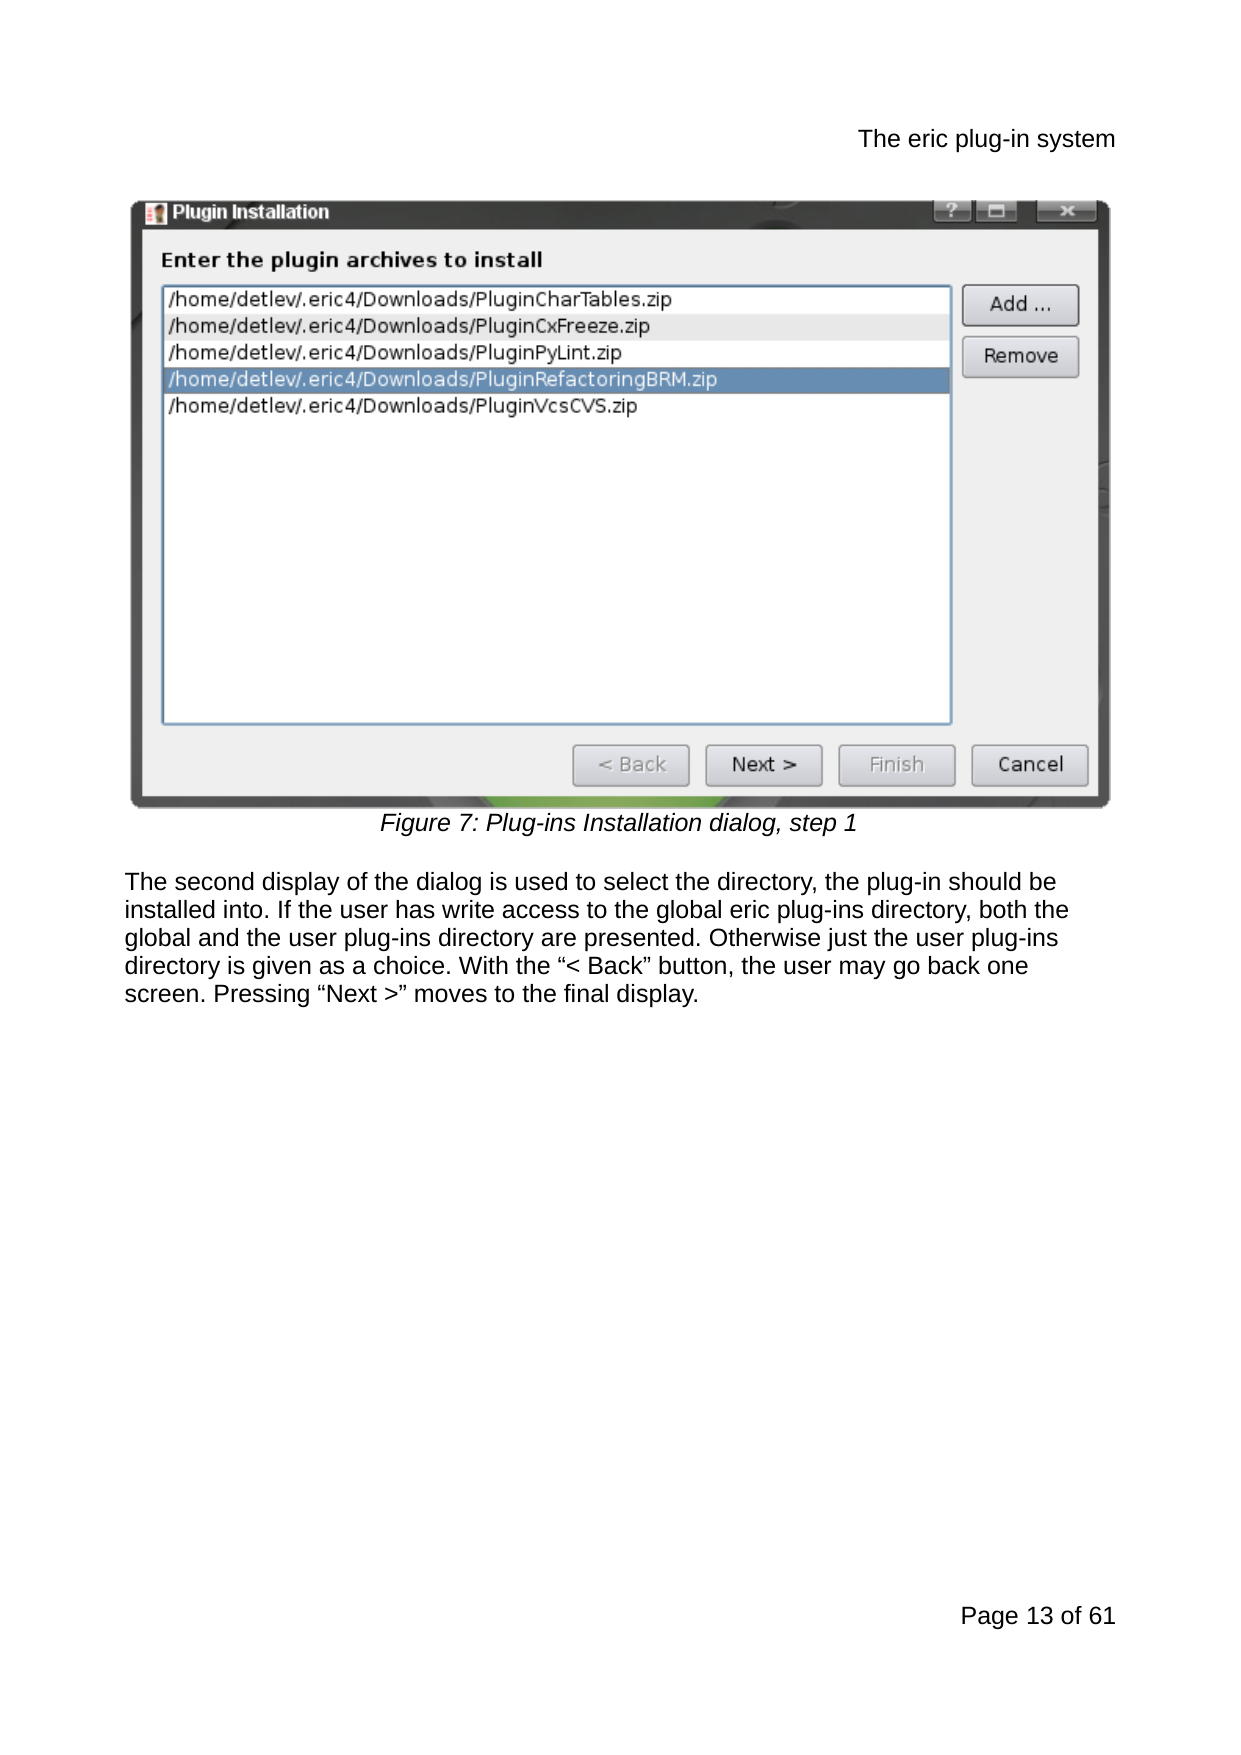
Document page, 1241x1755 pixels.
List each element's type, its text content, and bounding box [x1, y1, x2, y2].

picture [130, 200, 1111, 809]
text Figure 7: Plug-ins Installation dialog, step 1 [118, 194, 1122, 843]
text The second display of the dialog is used to select the directory, the plug-in should be installed into. If the user has write access to the global eric plug-ins directory, both the global and the user plug-ins directory are presented. Otherwise just the user plug-ins directory is given as a choice. With the “< Back” button, the user may go back one screen. Pressing “Next >” moves to the final display. [118, 861, 1122, 1013]
